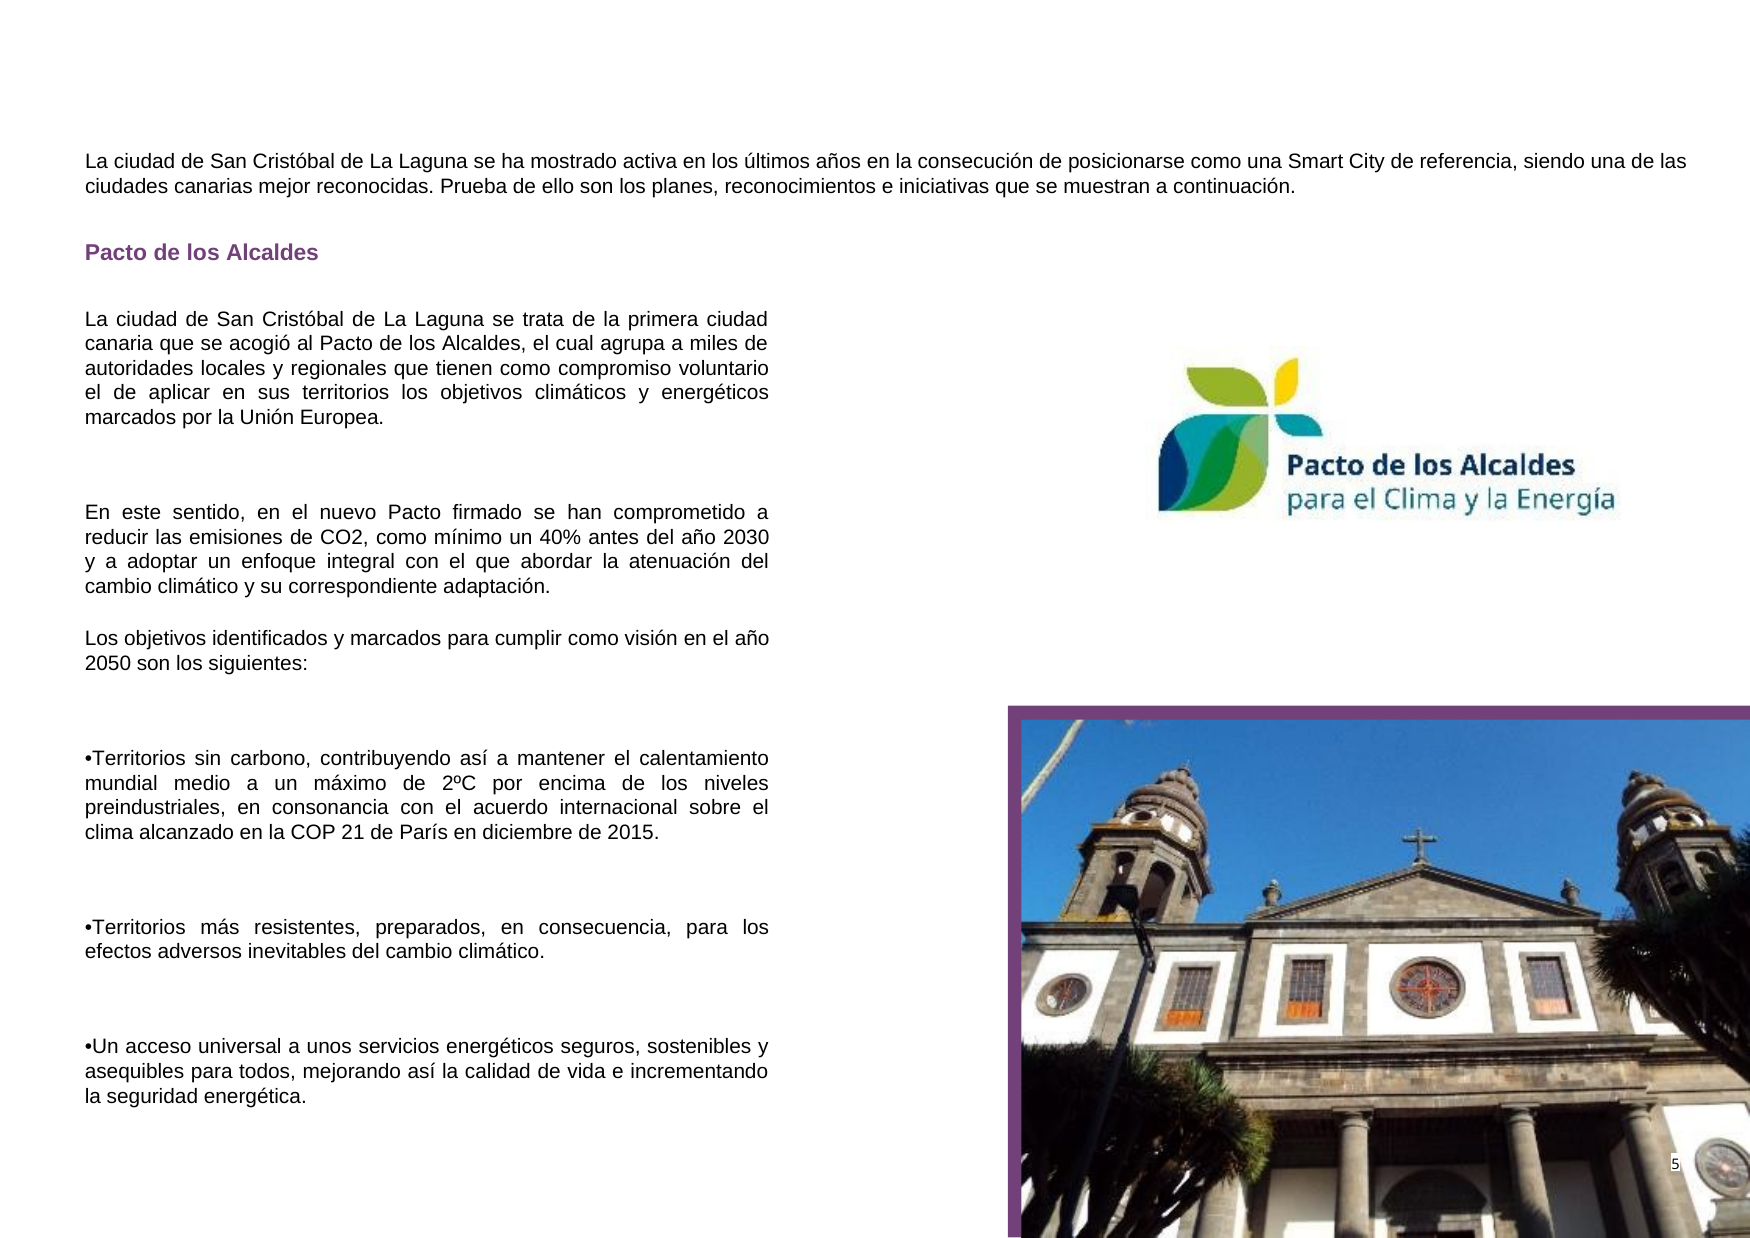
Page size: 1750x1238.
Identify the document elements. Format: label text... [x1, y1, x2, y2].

text •Un acceso universal a unos servicios energéticos seguros, sostenibles y asequibles para todos, mejorando así la calidad de vida e incrementando la seguridad energética. [84, 1034, 769, 1107]
text La ciudad de San Cristóbal de La Laguna se trata de la primera ciudad canaria que se acogió al Pacto de los Alcaldes, el cual agrupa a miles de autoridades locales y regionales que tienen como compromiso voluntario el de aplicar en sus territorios los objetivos climáticos y energéticos marcados por la Unión Europea. [84, 307, 769, 429]
text Pacto de los Alcaldes [84, 239, 1710, 265]
text En este sentido, en el nuevo Pacto firmado se han comprometido a reducir las emisiones de CO2, como mínimo un 40% antes del año 2030 y a adoptar un enfoque integral con el que abordar la atenuación del cambio climático y su correspondiente adaptación. [84, 500, 769, 598]
text •Territorios sin carbono, contribuyendo así a mantener el calentamiento mundial medio a un máximo de 2ºC por encima de los niveles preindustriales, en consonancia con el acuerdo internacional sobre el clima alcanzado en la COP 21 de París en diciembre de 2015. [84, 746, 769, 843]
text Los objetivos identificados y marcados para cumplir como visión en el año 2050 son los siguientes: [84, 626, 769, 674]
text •Territorios más resistentes, preparados, en consecuencia, para los efectos adversos inevitables del cambio climático. [84, 914, 769, 963]
text La ciudad de San Cristóbal de La Laguna se ha mostrado activa en los últimos años en la consecución de posicionarse como una Smart City de referencia, siendo una de las ciudades canarias mejor reconocidas. Prueba de ello son los planes, reconocimientos e iniciativas que se muestran a continuación. [85, 149, 1710, 197]
text 5 [1671, 1153, 1680, 1171]
